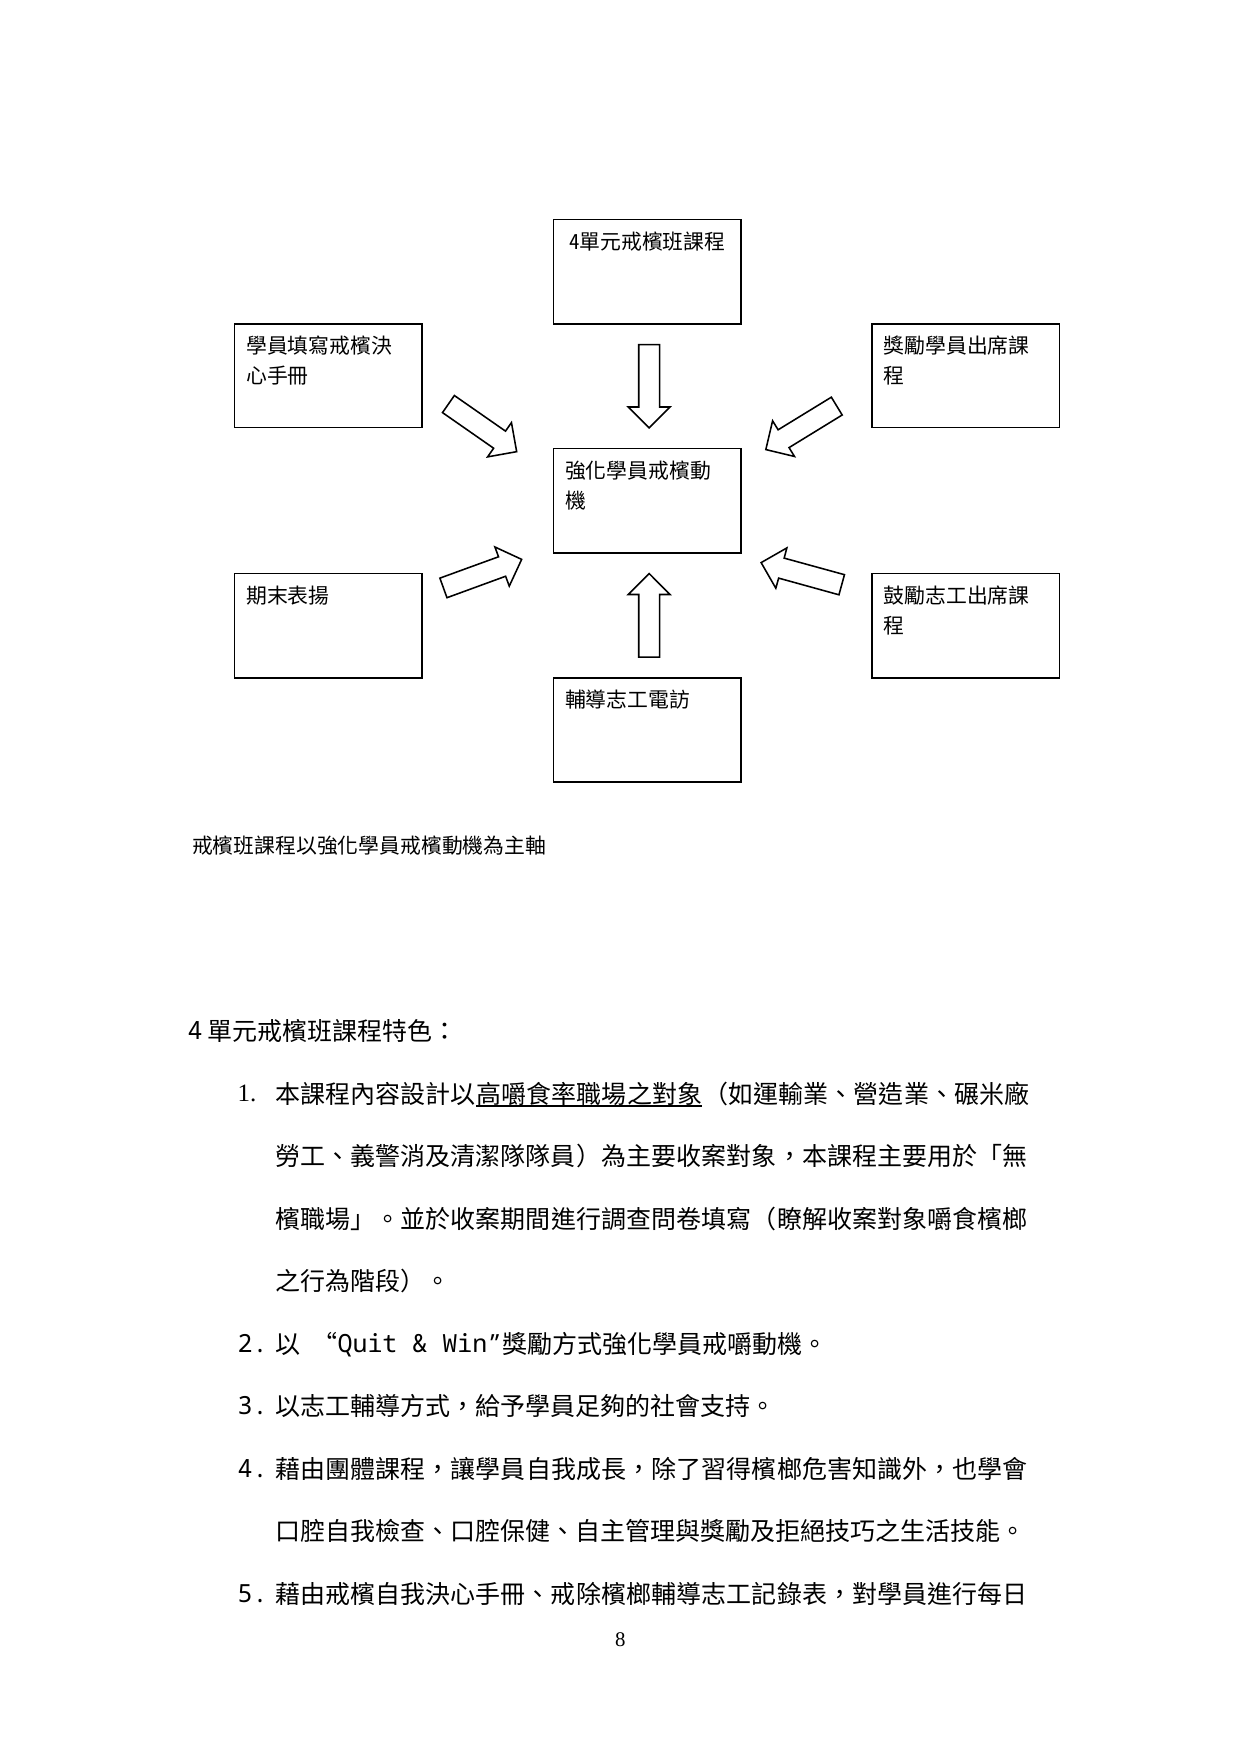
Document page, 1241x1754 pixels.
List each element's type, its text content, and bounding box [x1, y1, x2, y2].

text 4單元戒檳班課程特色： [187, 988, 1053, 1051]
list 以志工輔導方式，給予學員足夠的社會支持。 [237, 1363, 1031, 1426]
list 藉由戒檳自我決心手冊、戒除檳榔輔導志工記錄表，對學員進行每日 [237, 1551, 1031, 1613]
list 藉由團體課程，讓學員自我成長，除了習得檳榔危害知識外，也學會口腔自我檢查、口腔保健、自主管理與獎勵及拒絕技巧之生活技能。 [237, 1426, 1031, 1551]
list 本課程內容設計以高嚼食率職場之對象（如運輸業、營造業、碾米廠勞工、義警消及清潔隊隊員）為主要收案對象，本課程主要用於「無檳職場」。並於收案期間進行調查問卷填寫（瞭解收案對象嚼食檳榔之行為階段）。 [237, 1051, 1031, 1301]
list 以 “Quit & Win”獎勵方式強化學員戒嚼動機。 [237, 1301, 1031, 1363]
